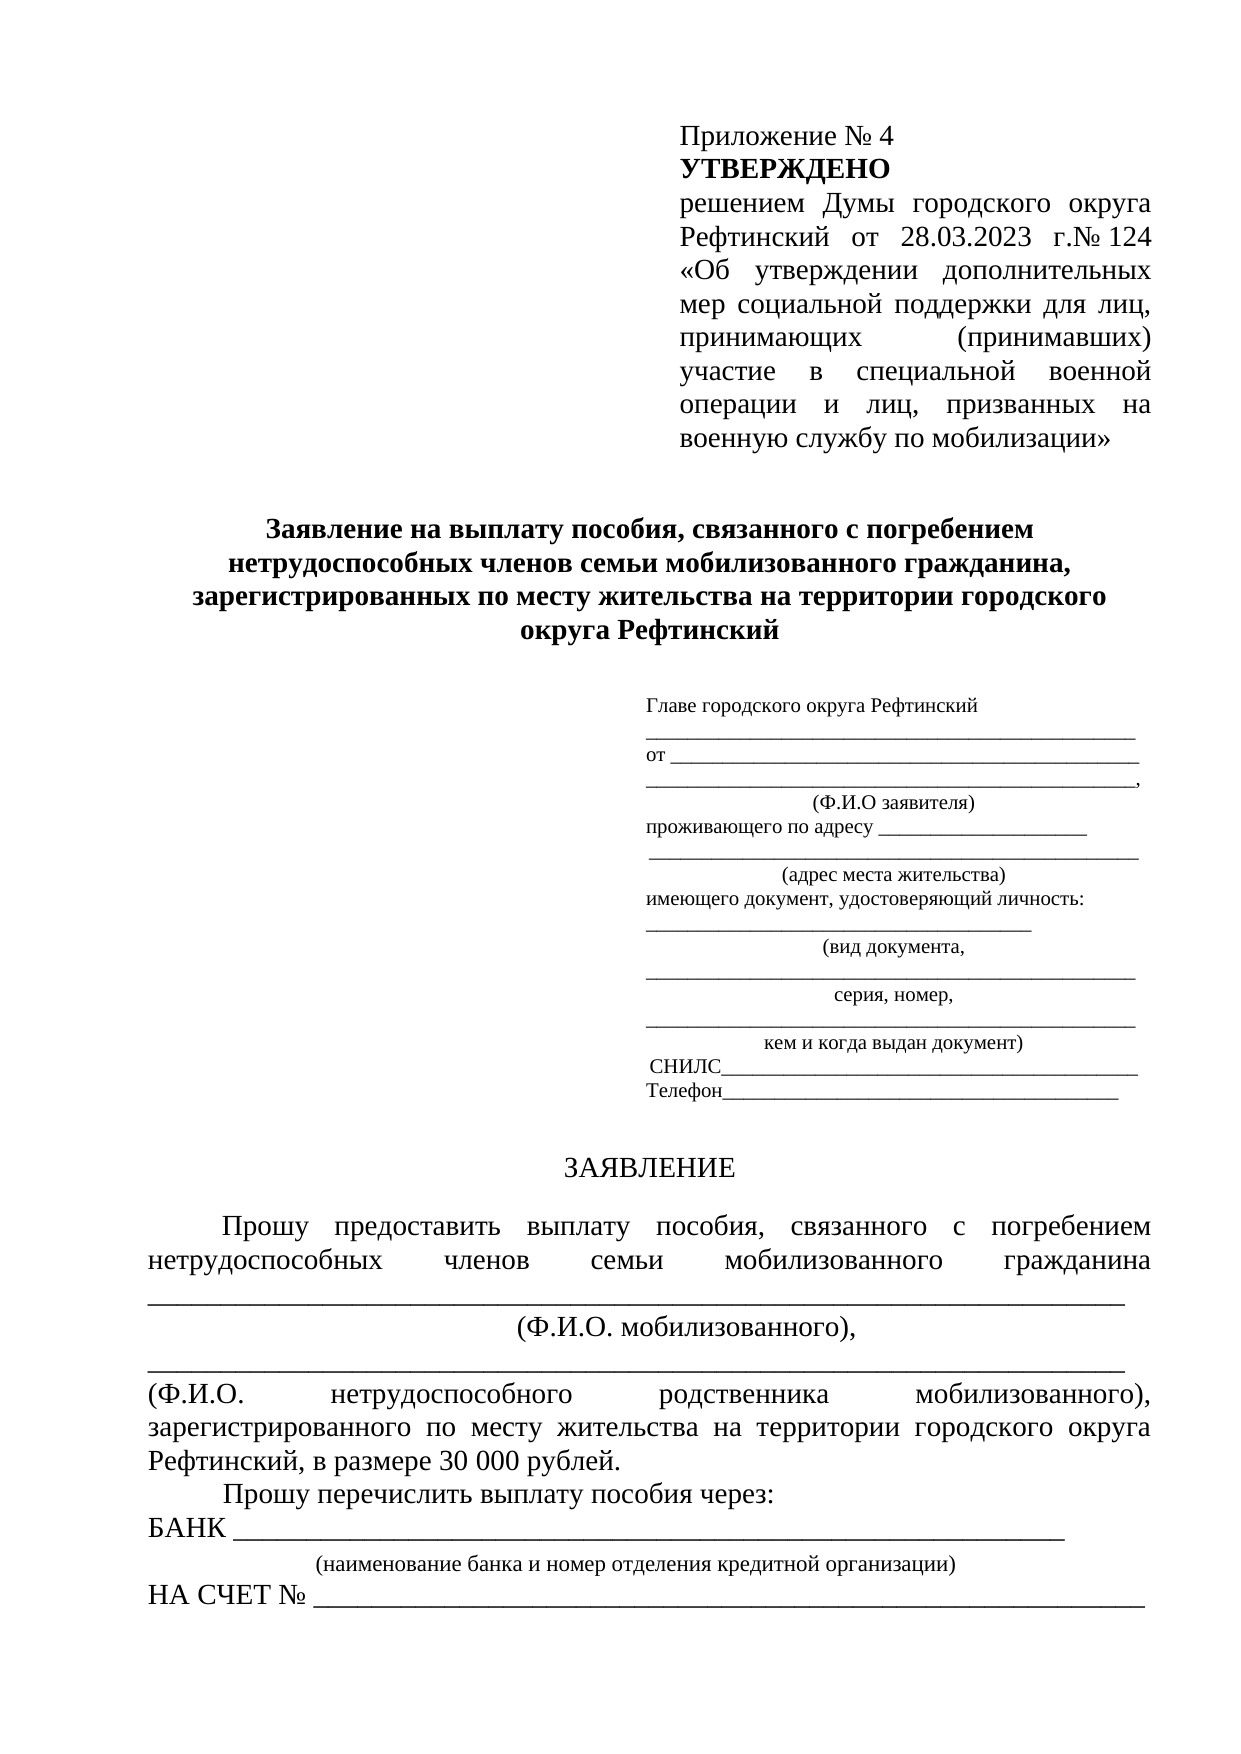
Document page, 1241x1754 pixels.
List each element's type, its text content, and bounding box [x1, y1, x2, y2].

text УТВЕРЖДЕНО [679, 152, 1152, 185]
text (наименование банка и номер отделения кредитной организации) [148, 1544, 1152, 1577]
table_header Главе городского округа Рефтинский _______________________________________________ от _____________________________________________ _______________________________________________, (Ф.И.О заявителя) проживающего по адресу ____________________ _______________________________________________ (адрес места жительства) имеющего документ, удостоверяющий личность: _____________________________________ (вид документа, _______________________________________________ серия, номер, _______________________________________________ кем и когда выдан документ) СНИЛС________________________________________ Телефон______________________________________ [646, 694, 1153, 1127]
text Заявление на выплату пособия, связанного с погребением нетрудоспособных членов семьи мобилизованного гражданина, зарегистрированных по месту жительства на территории городского округа Рефтинский [148, 511, 1152, 645]
text Прошу перечислить выплату пособия через: [148, 1477, 1152, 1510]
table_header [129, 694, 646, 1127]
text решением Думы городского округа Рефтинский от 28.03.2023 г.№ 124 «Об утверждении дополнительных мер социальной поддержки для лиц, принимающих (принимавших) участие в специальной военной операции и лиц, призванных на военную службу по мобилизации» [679, 185, 1152, 453]
text БАНК _________________________________________________________ [148, 1510, 1152, 1544]
text (Ф.И.О. мобилизованного), [148, 1309, 1152, 1342]
text ЗАЯВЛЕНИЕ [148, 1151, 1152, 1184]
text Прошу предоставить выплату пособия, связанного с погребением нетрудоспособных членов семьи мобилизованного гражданина ___________________________________________________________________ [148, 1208, 1152, 1309]
text Приложение № 4 [679, 118, 1152, 152]
text ___________________________________________________________________ (Ф.И.О. нетрудоспособного родственника мобилизованного), зарегистрированного по месту жительства на территории городского округа Рефтинский, в размере 30 000 рублей. [148, 1342, 1152, 1477]
text НА СЧЕТ № _________________________________________________________ [148, 1577, 1152, 1611]
